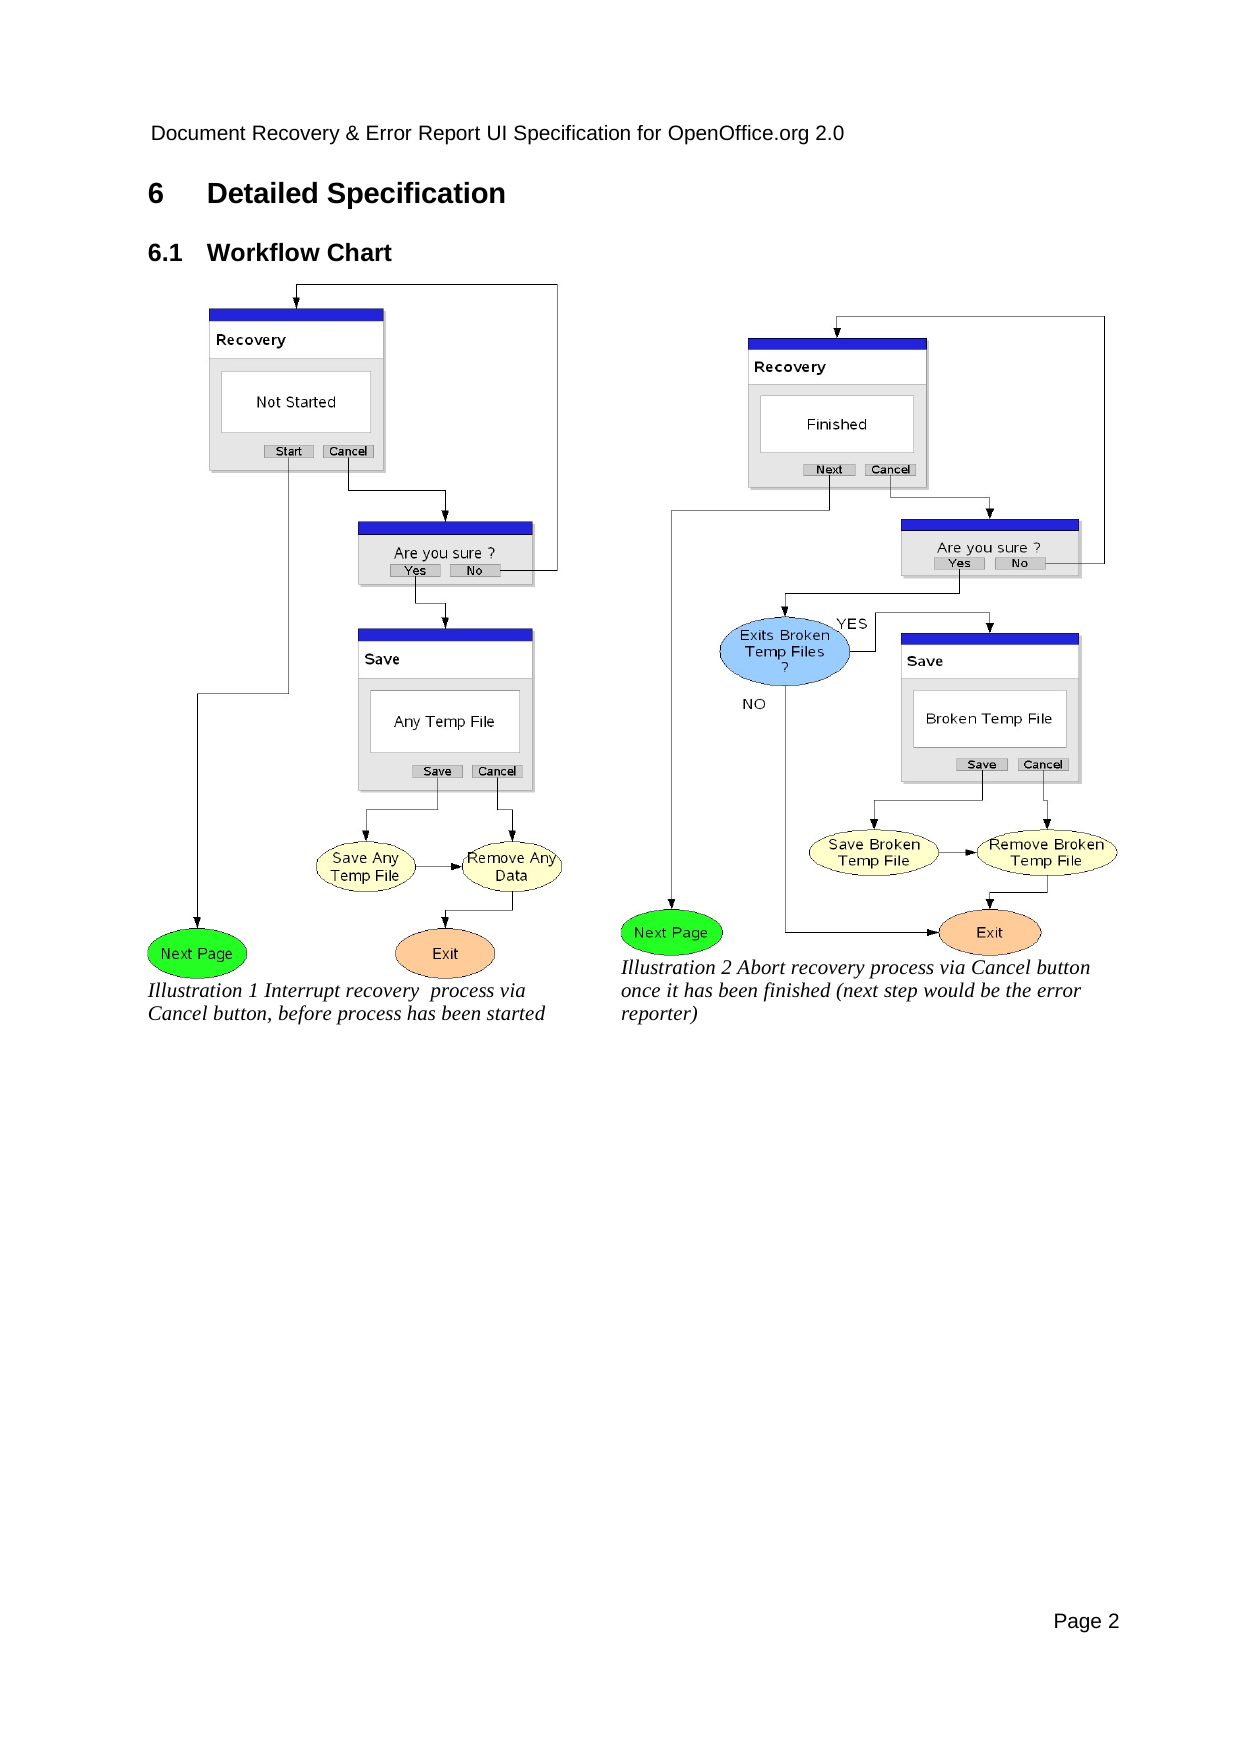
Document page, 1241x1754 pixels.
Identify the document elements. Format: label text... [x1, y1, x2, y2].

picture [620, 310, 1118, 956]
picture [147, 278, 563, 979]
subtitle Workflow Chart [148, 239, 1122, 267]
subtitle Detailed Specification [148, 177, 1122, 209]
text Illustration 1 Interrupt recovery process via Cancel button, before process has been started [148, 979, 562, 1024]
text Illustration 2 Abort recovery process via Cancel button once it has been finished (next step would be the error reporter) [621, 956, 1118, 1024]
